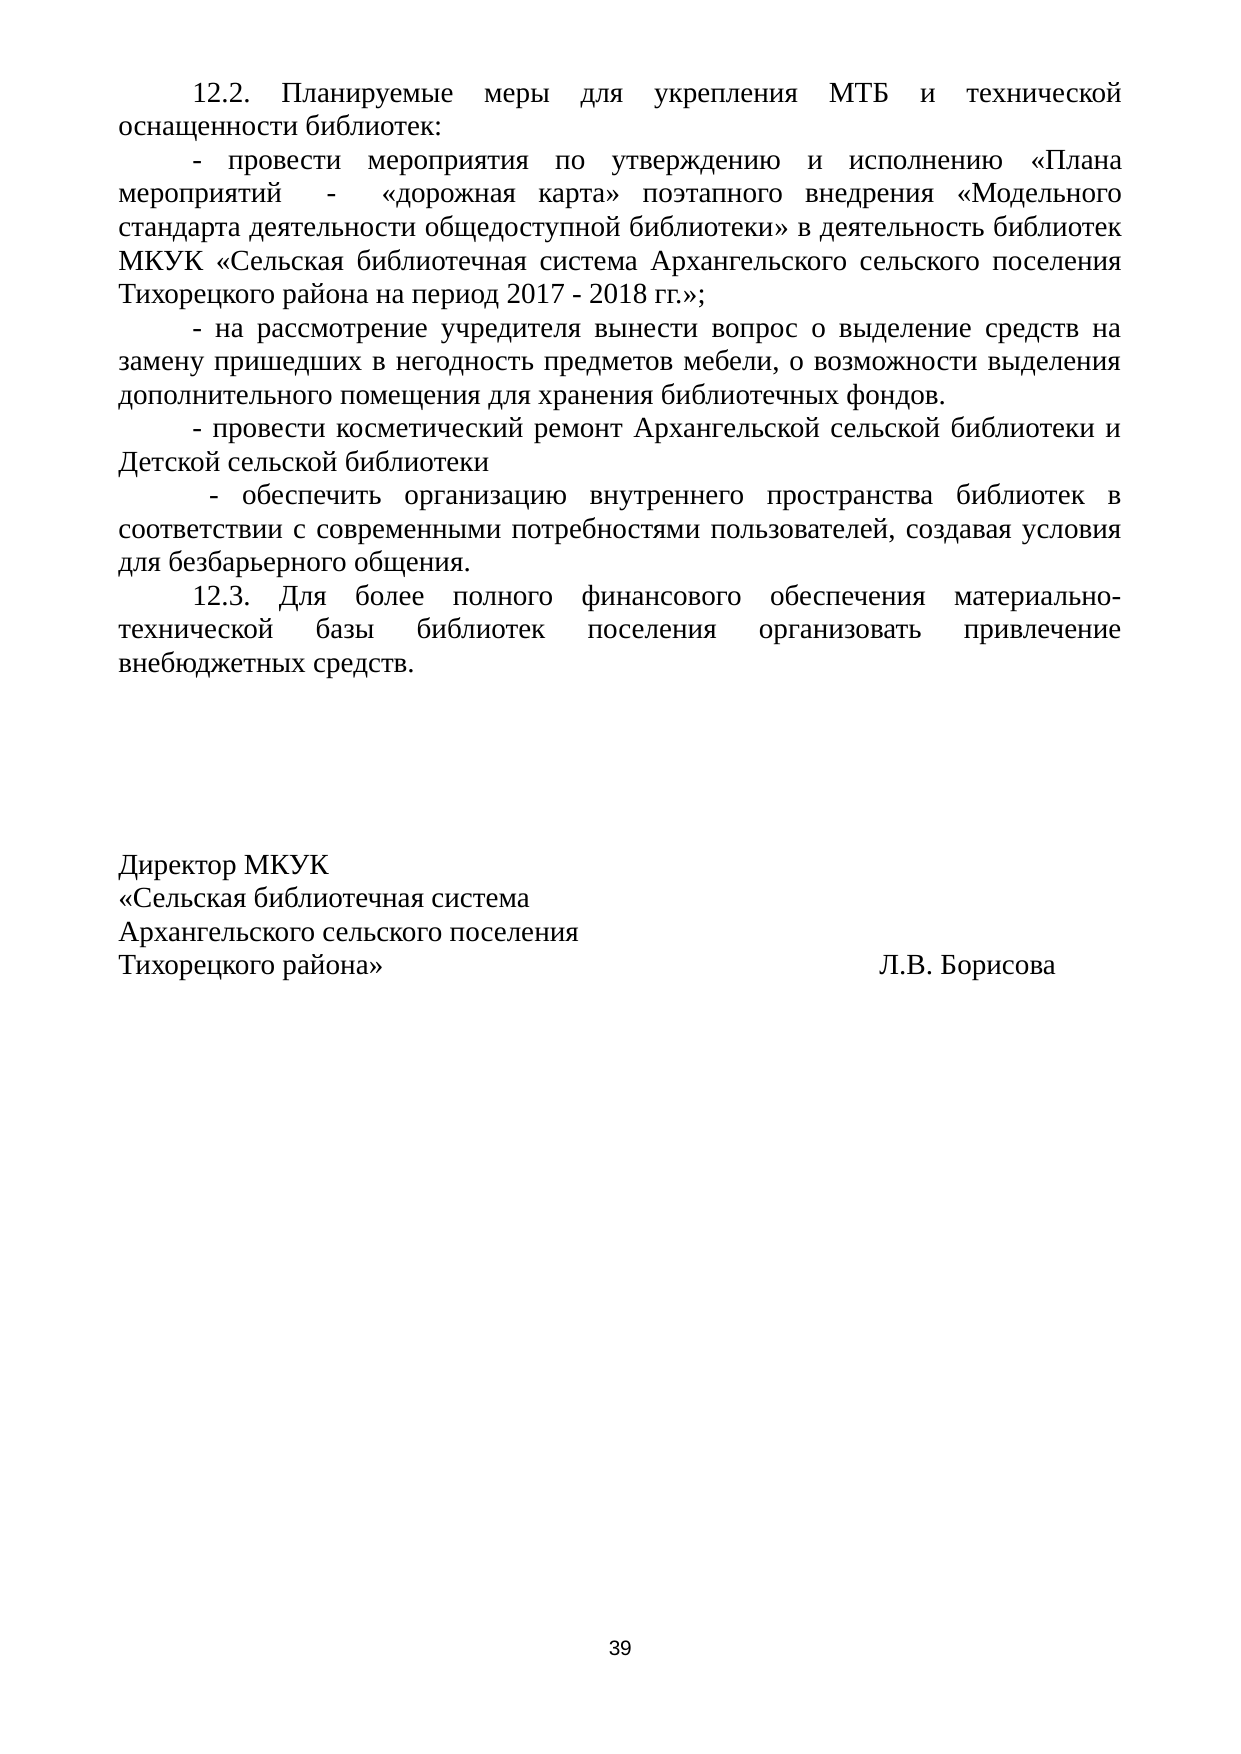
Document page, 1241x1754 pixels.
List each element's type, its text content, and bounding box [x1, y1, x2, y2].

text 12.3. Для более полного финансового обеспечения материально-технической базы библиотек поселения организовать привлечение внебюджетных средств. [118, 578, 1122, 679]
text - провести косметический ремонт Архангельской сельской библиотеки и Детской сельской библиотеки [118, 410, 1122, 477]
text Тихорецкого района» Л.В. Борисова [118, 947, 1122, 981]
text Архангельского сельского поселения [118, 914, 1122, 947]
text Директор МКУК [118, 847, 1122, 880]
text - провести мероприятия по утверждению и исполнению «Плана мероприятий - «дорожная карта» поэтапного внедрения «Модельного стандарта деятельности общедоступной библиотеки» в деятельность библиотек МКУК «Сельская библиотечная система Архангельского сельского поселения Тихорецкого района на период 2017 - 2018 гг.»; [118, 142, 1122, 310]
text 12.2. Планируемые меры для укрепления МТБ и технической оснащенности библиотек: [118, 75, 1122, 142]
text - на рассмотрение учредителя вынести вопрос о выделение средств на замену пришедших в негодность предметов мебели, о возможности выделения дополнительного помещения для хранения библиотечных фондов. [118, 310, 1122, 410]
text «Сельская библиотечная система [118, 880, 1122, 914]
text - обеспечить организацию внутреннего пространства библиотек в соответствии с современными потребностями пользователей, создавая условия для безбарьерного общения. [118, 477, 1122, 578]
